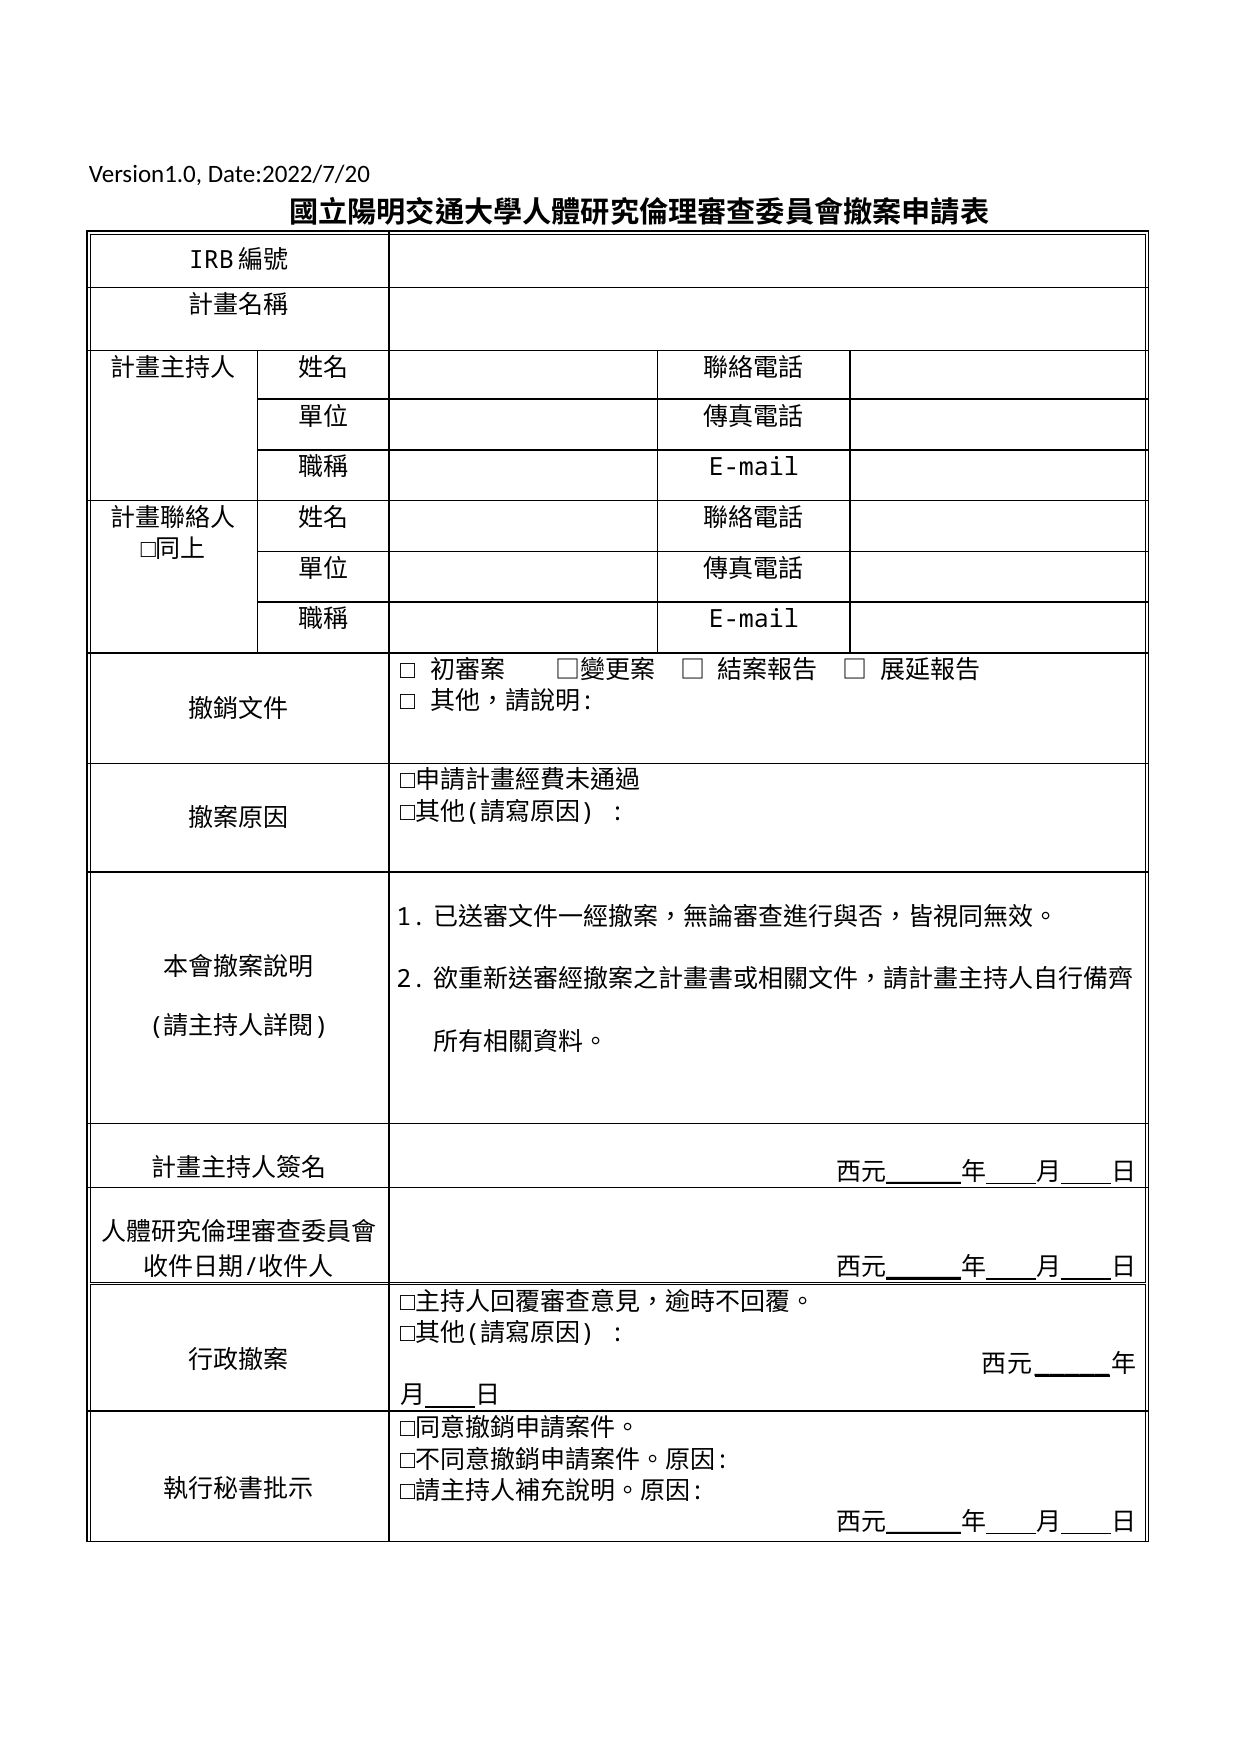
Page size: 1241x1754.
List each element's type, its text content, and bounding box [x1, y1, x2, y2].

table_cell 聯絡電話 [658, 351, 849, 398]
table_cell 行政撤案 [91, 1285, 388, 1410]
table_cell 計畫主持人簽名 [91, 1124, 388, 1187]
table_cell □ 初審案 □變更案 □ 結案報告 □ 展延報告 □ 其他，請說明: [390, 654, 1145, 762]
table_cell 單位 [258, 552, 388, 601]
table_cell [851, 501, 1145, 551]
table_cell [390, 351, 657, 398]
text Version1.0, Date:2022/7/20 [89, 158, 1122, 189]
table_cell [851, 451, 1145, 500]
table_cell 姓名 [258, 351, 388, 398]
table_cell 職稱 [258, 603, 388, 652]
table_cell 已送審文件一經撤案，無論審查進行與否，皆視同無效。 欲重新送審經撤案之計畫書或相關文件，請計畫主持人自行備齊所有相關資料。 [390, 873, 1145, 1123]
table_cell 姓名 [258, 501, 388, 551]
table_cell [390, 552, 657, 601]
table_cell 執行秘書批示 [91, 1412, 388, 1541]
table_cell 計畫主持人 [91, 351, 257, 500]
table_cell 計畫名稱 [91, 288, 388, 350]
table_cell 撤銷文件 [91, 654, 388, 762]
table_cell 計畫聯絡人 □同上 [91, 501, 257, 652]
table_cell □同意撤銷申請案件。 □不同意撤銷申請案件。原因: □請主持人補充說明。原因: 西元_____年 月 日 [390, 1412, 1145, 1541]
table_cell 西元_____年 月 日 [390, 1188, 1145, 1282]
table_cell [851, 552, 1145, 601]
table_cell 職稱 [258, 451, 388, 500]
table_cell 西元_____年 月 日 [390, 1124, 1145, 1187]
table_cell [390, 603, 657, 652]
table_cell [851, 351, 1145, 398]
table_cell 撤案原因 [91, 764, 388, 871]
table_cell 人體研究倫理審查委員會 收件日期/收件人 [91, 1188, 388, 1282]
table_header IRB編號 [91, 235, 388, 286]
table_cell 聯絡電話 [658, 501, 849, 551]
table_cell [851, 603, 1145, 652]
table_cell [390, 451, 657, 500]
table_cell [851, 400, 1145, 449]
table_cell □主持人回覆審查意見，逾時不回覆。 □其他(請寫原因) : 西元_____年 月 日 [390, 1285, 1145, 1410]
table_cell [390, 288, 1145, 350]
table_cell 單位 [258, 400, 388, 449]
table_cell [390, 400, 657, 449]
table_cell 傳真電話 [658, 400, 849, 449]
table_cell □申請計畫經費未通過 □其他(請寫原因) : [390, 764, 1145, 871]
table_header [390, 235, 1145, 286]
table_cell [390, 501, 657, 551]
table_cell 傳真電話 [658, 552, 849, 601]
text 國立陽明交通大學人體研究倫理審查委員會撤案申請表 [89, 189, 1122, 230]
table_cell 本會撤案說明 (請主持人詳閱) [91, 873, 388, 1123]
table_cell E-mail [658, 603, 849, 652]
table_cell E-mail [658, 451, 849, 500]
